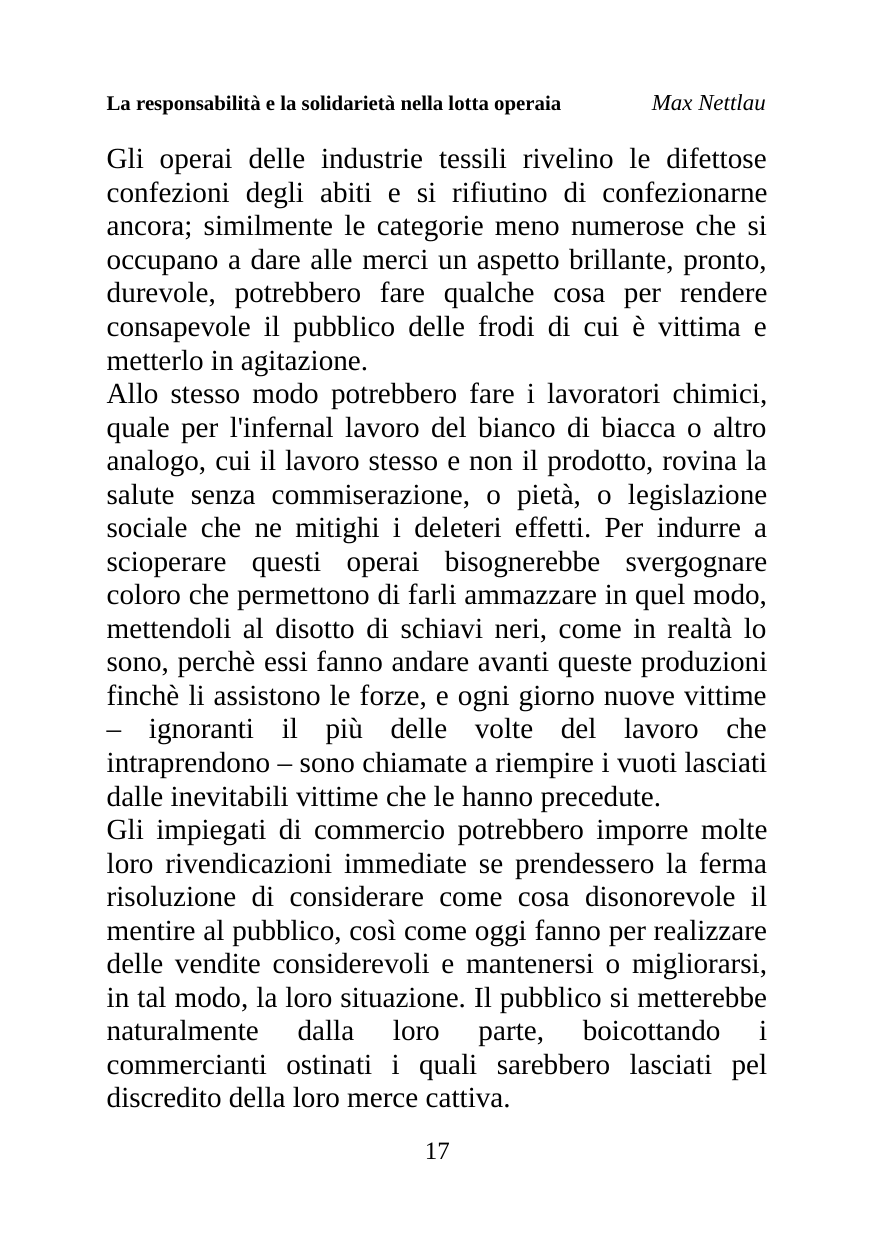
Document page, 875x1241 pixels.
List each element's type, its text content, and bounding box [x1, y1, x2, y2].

text Gli operai delle industrie tessili rivelino le difettose confezioni degli abiti e si rifiutino di confezionarne ancora; similmente le categorie meno numerose che si occupano a dare alle merci un aspetto brillante, pronto, durevole, potrebbero fare qualche cosa per rendere consapevole il pubblico delle frodi di cui è vittima e metterlo in agitazione. [106, 141, 768, 376]
text Allo stesso modo potrebbero fare i lavoratori chimici, quale per l'infernal lavoro del bianco di biacca o altro analogo, cui il lavoro stesso e non il prodotto, rovina la salute senza commiserazione, o pietà, o legislazione sociale che ne mitighi i deleteri effetti. Per indurre a scioperare questi operai bisognerebbe svergognare coloro che permettono di farli ammazzare in quel modo, mettendoli al disotto di schiavi neri, come in realtà lo sono, perchè essi fanno andare avanti queste produzioni finchè li assistono le forze, e ogni giorno nuove vittime – ignoranti il più delle volte del lavoro che intraprendono – sono chiamate a riempire i vuoti lasciati dalle inevitabili vittime che le hanno precedute. [106, 376, 768, 812]
text Gli impiegati di commercio potrebbero imporre molte loro rivendicazioni immediate se prendessero la ferma risoluzione di considerare come cosa disonorevole il mentire al pubblico, così come oggi fanno per realizzare delle vendite considerevoli e mantenersi o migliorarsi, in tal modo, la loro situazione. Il pubblico si metterebbe naturalmente dalla loro parte, boicottando i commercianti ostinati i quali sarebbero lasciati pel discredito della loro merce cattiva. [106, 812, 768, 1114]
